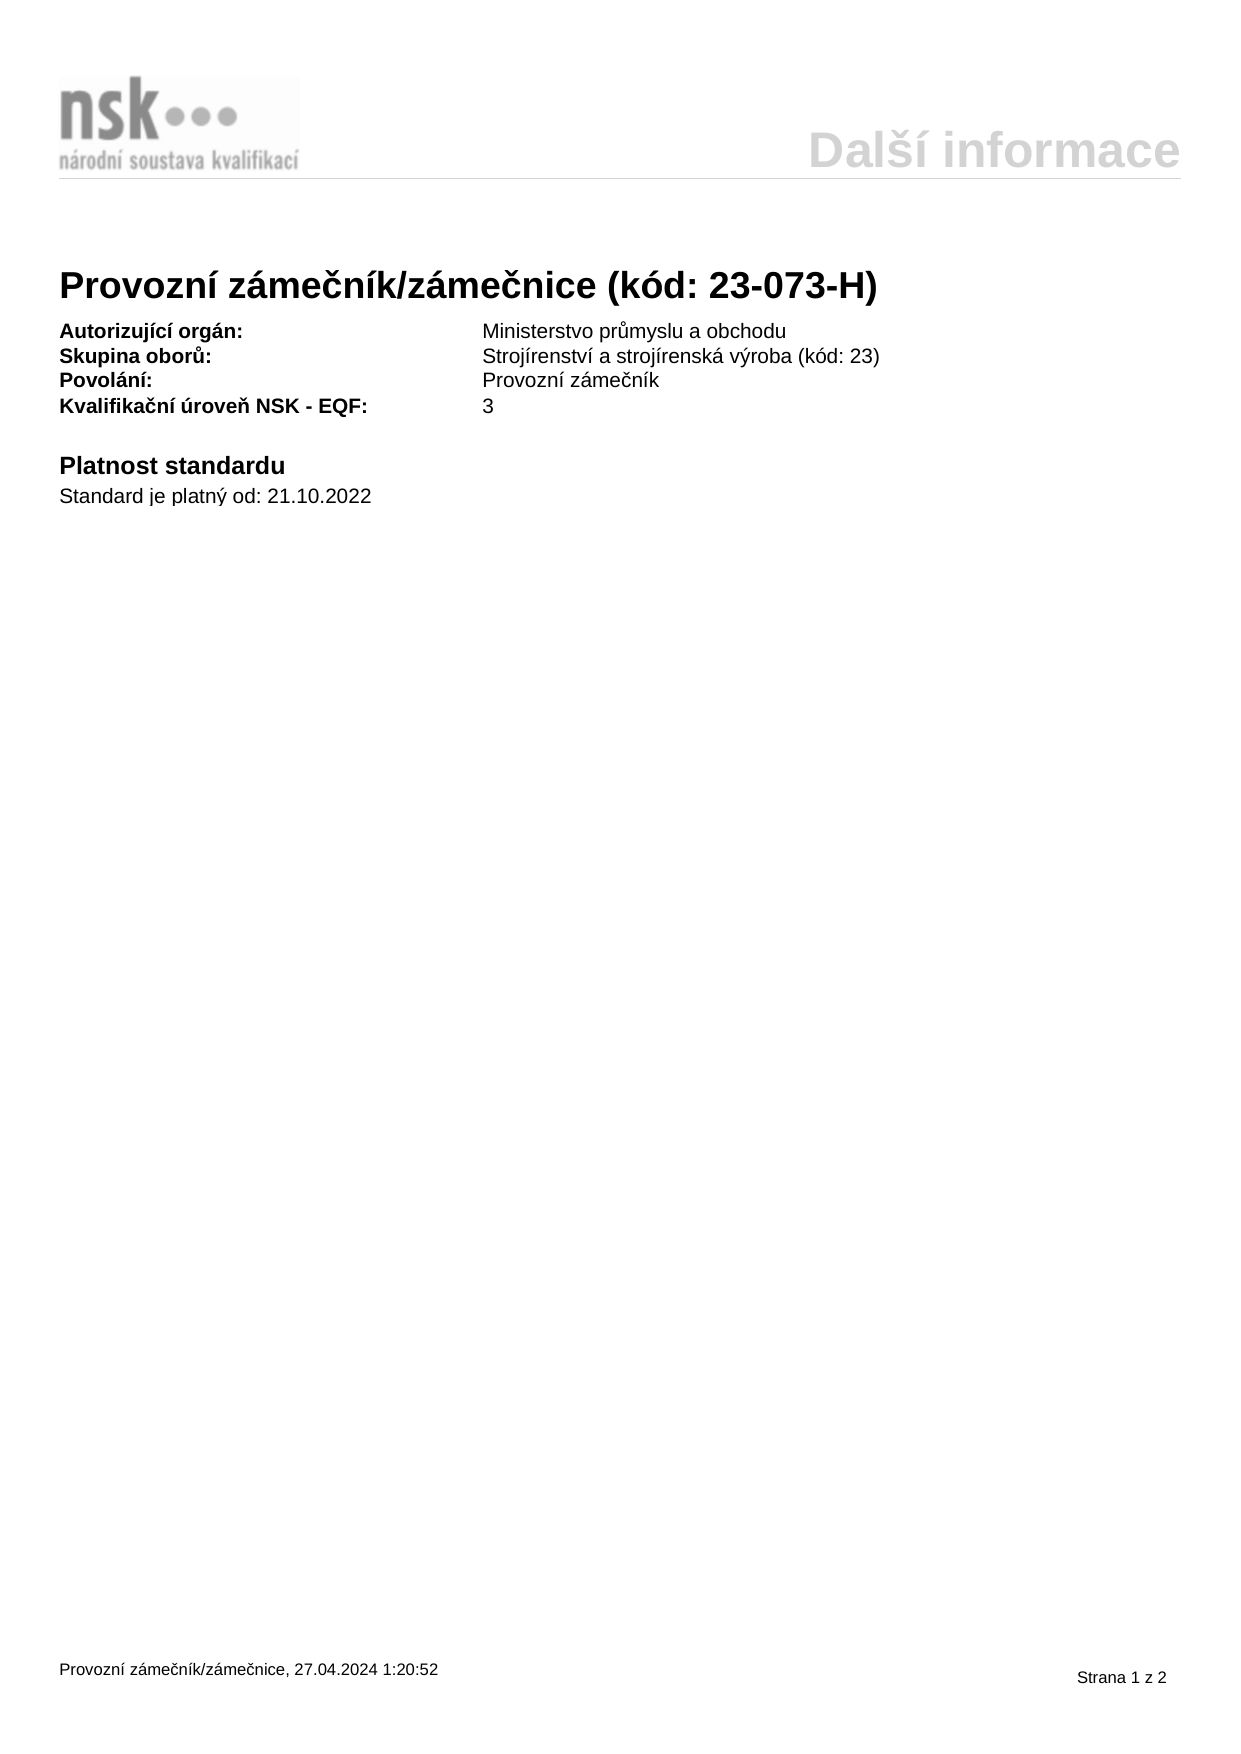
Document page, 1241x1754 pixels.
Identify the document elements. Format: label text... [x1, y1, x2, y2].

table_cell [59, 806, 119, 1106]
table_cell [627, 307, 861, 319]
table_cell [59, 179, 1181, 196]
table_cell [619, 196, 627, 224]
table_cell [59, 506, 119, 806]
table_cell Provozní zámečník [482, 368, 1181, 393]
table_cell [619, 172, 627, 178]
table_cell [482, 806, 619, 1106]
table_cell [482, 307, 619, 319]
table_cell Povolání: [59, 368, 482, 392]
table_cell Strojírenství a strojírenská výroba (kód: 23) [482, 344, 1181, 368]
table_cell Provozní zámečník/zámečnice (kód: 23-073-H) [59, 224, 1181, 307]
table_cell [861, 196, 1167, 224]
table_cell Autorizující orgán: [59, 319, 482, 343]
table_cell [861, 806, 1167, 1106]
table_cell [119, 1106, 482, 1383]
table_cell [861, 307, 1167, 319]
table_cell Skupina oborů: [59, 344, 482, 368]
table_cell [627, 418, 861, 447]
table_cell Kvalifikační úroveň NSK - EQF: [59, 394, 482, 417]
table_cell [482, 1384, 619, 1659]
table_cell [1167, 418, 1181, 447]
table_cell [1167, 196, 1181, 224]
table_cell [119, 806, 482, 1106]
table_cell [482, 506, 619, 806]
table_cell [59, 1384, 119, 1659]
table_cell [627, 806, 861, 1106]
table_cell [119, 172, 482, 178]
table_cell [119, 1384, 482, 1659]
table_cell [482, 172, 619, 178]
table_cell Ministerstvo průmyslu a obchodu [482, 319, 1181, 344]
table_cell 3 [482, 394, 1181, 417]
table_cell [861, 1106, 1167, 1383]
table_cell [482, 196, 619, 224]
table_cell [627, 196, 861, 224]
table_cell [619, 307, 627, 319]
table_cell [119, 196, 482, 224]
table_cell [619, 806, 627, 1106]
table_cell [619, 1384, 627, 1659]
table_cell [861, 1384, 1167, 1659]
table_cell [861, 506, 1167, 806]
table_cell [1167, 806, 1181, 1106]
table_cell Standard je platný od: 21.10.2022 [59, 484, 1181, 506]
table_cell [482, 1106, 619, 1383]
table_cell [627, 1384, 861, 1659]
table_cell [861, 418, 1167, 447]
table_cell [119, 506, 482, 806]
table_cell [1167, 1384, 1181, 1659]
table_cell Strana 1 z 2 [861, 1660, 1167, 1696]
table_header Další informace [627, 59, 1181, 178]
table_cell [627, 1106, 861, 1383]
table_cell [482, 418, 619, 447]
table_cell [59, 418, 119, 447]
table_cell [1167, 307, 1181, 319]
table_cell Provozní zámečník/zámečnice, 27.04.2024 1:20:52 [59, 1660, 861, 1696]
table_cell [59, 1106, 119, 1383]
table_cell [619, 418, 627, 447]
table_cell [1167, 1660, 1181, 1696]
table_cell [119, 418, 482, 447]
table_cell Platnost standardu [59, 448, 1181, 483]
table_cell [119, 307, 482, 319]
table_cell [1167, 506, 1181, 806]
picture [58, 59, 620, 172]
table_cell [59, 307, 119, 319]
table_cell [1167, 1106, 1181, 1383]
table_cell [619, 1106, 627, 1383]
table_cell [619, 506, 627, 806]
table_cell [627, 506, 861, 806]
table_cell [59, 172, 119, 178]
table_header [620, 59, 627, 172]
table_cell [59, 196, 119, 224]
